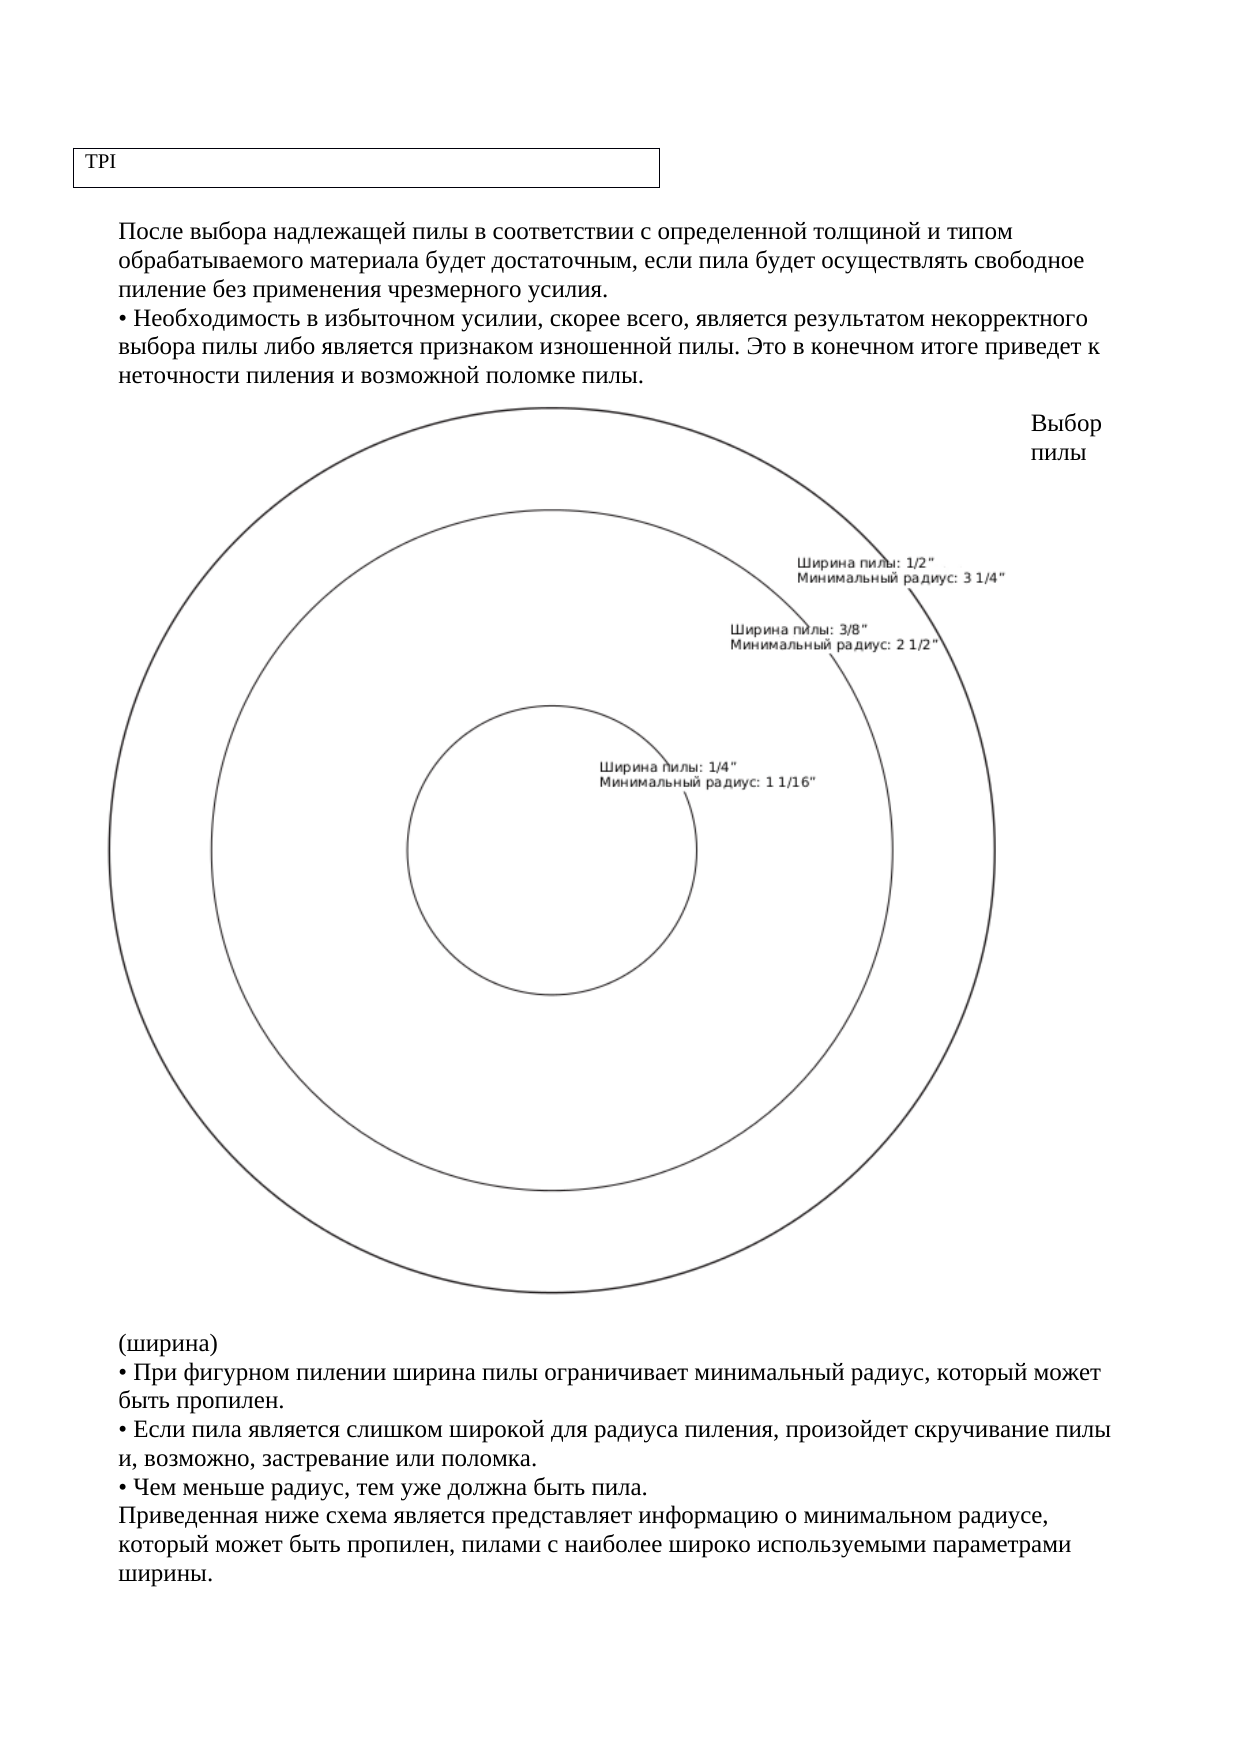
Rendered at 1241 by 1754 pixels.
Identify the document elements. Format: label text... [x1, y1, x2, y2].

text • При фигурном пилении ширина пилы ограничивает минимальный радиус, который может быть пропилен. [118, 1357, 1122, 1414]
text • Если пила является слишком широкой для радиуса пиления, произойдет скручивание пилы и, возможно, застревание или поломка. [118, 1414, 1122, 1472]
text После выбора надлежащей пилы в соответствии с определенной толщиной и типом обрабатываемого материала будет достаточным, если пила будет осуществлять свободное пиление без применения чрезмерного усилия. [118, 216, 1122, 303]
table_header TPI [74, 149, 659, 187]
text Выбор пилы (ширина) [118, 408, 1122, 1357]
text • Чем меньше радиус, тем уже должна быть пила. Приведенная ниже схема является представляет информацию о минимальном радиусе, который может быть пропилен, пилами с наиболее широко используемыми параметрами ширины. [118, 1472, 1122, 1587]
picture [77, 397, 1015, 1307]
text • Необходимость в избыточном усилии, скорее всего, является результатом некорректного выбора пилы либо является признаком изношенной пилы. Это в конечном итоге приведет к неточности пиления и возможной поломке пилы. [118, 303, 1122, 389]
